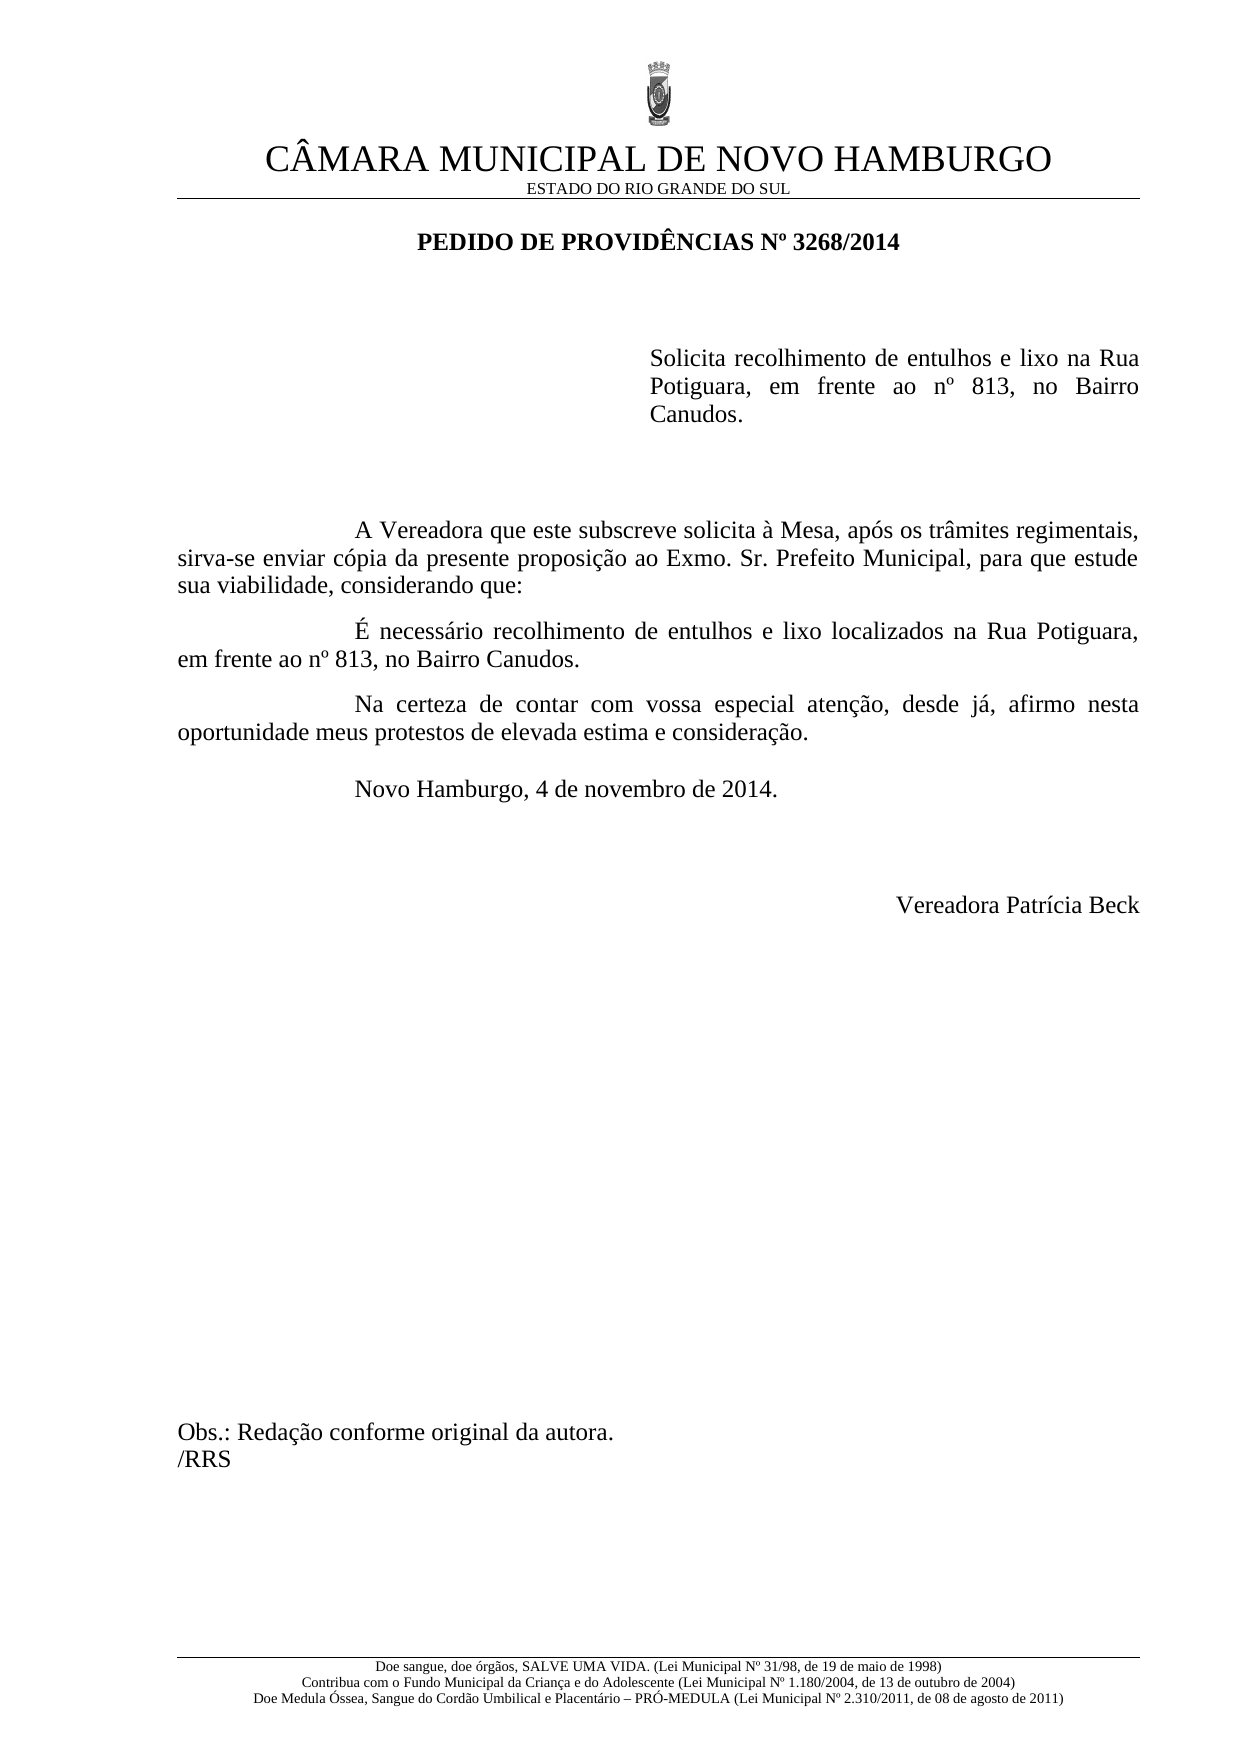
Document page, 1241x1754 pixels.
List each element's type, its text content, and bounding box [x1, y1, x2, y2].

text A Vereadora que este subscreve solicita à Mesa, após os trâmites regimentais, sirva-se enviar cópia da presente proposição ao Exmo. Sr. Prefeito Municipal, para que estude sua viabilidade, considerando que: [177, 516, 1140, 599]
text PEDIDO DE PROVIDÊNCIAS Nº 3268/2014 [177, 228, 1140, 256]
text Solicita recolhimento de entulhos e lixo na Rua Potiguara, em frente ao nº 813, no Bairro Canudos. [649, 344, 1140, 428]
text Obs.: Redação conforme original da autora. [177, 1418, 1140, 1446]
text Vereadora Patrícia Beck [649, 891, 1140, 919]
text É necessário recolhimento de entulhos e lixo localizados na Rua Potiguara, em frente ao nº 813, no Bairro Canudos. [177, 617, 1140, 672]
text Novo Hamburgo, 4 de novembro de 2014. [177, 775, 1140, 803]
text Na certeza de contar com vossa especial atenção, desde já, afirmo nesta oportunidade meus protestos de elevada estima e consideração. [177, 690, 1140, 746]
text /RRS [177, 1446, 1140, 1473]
